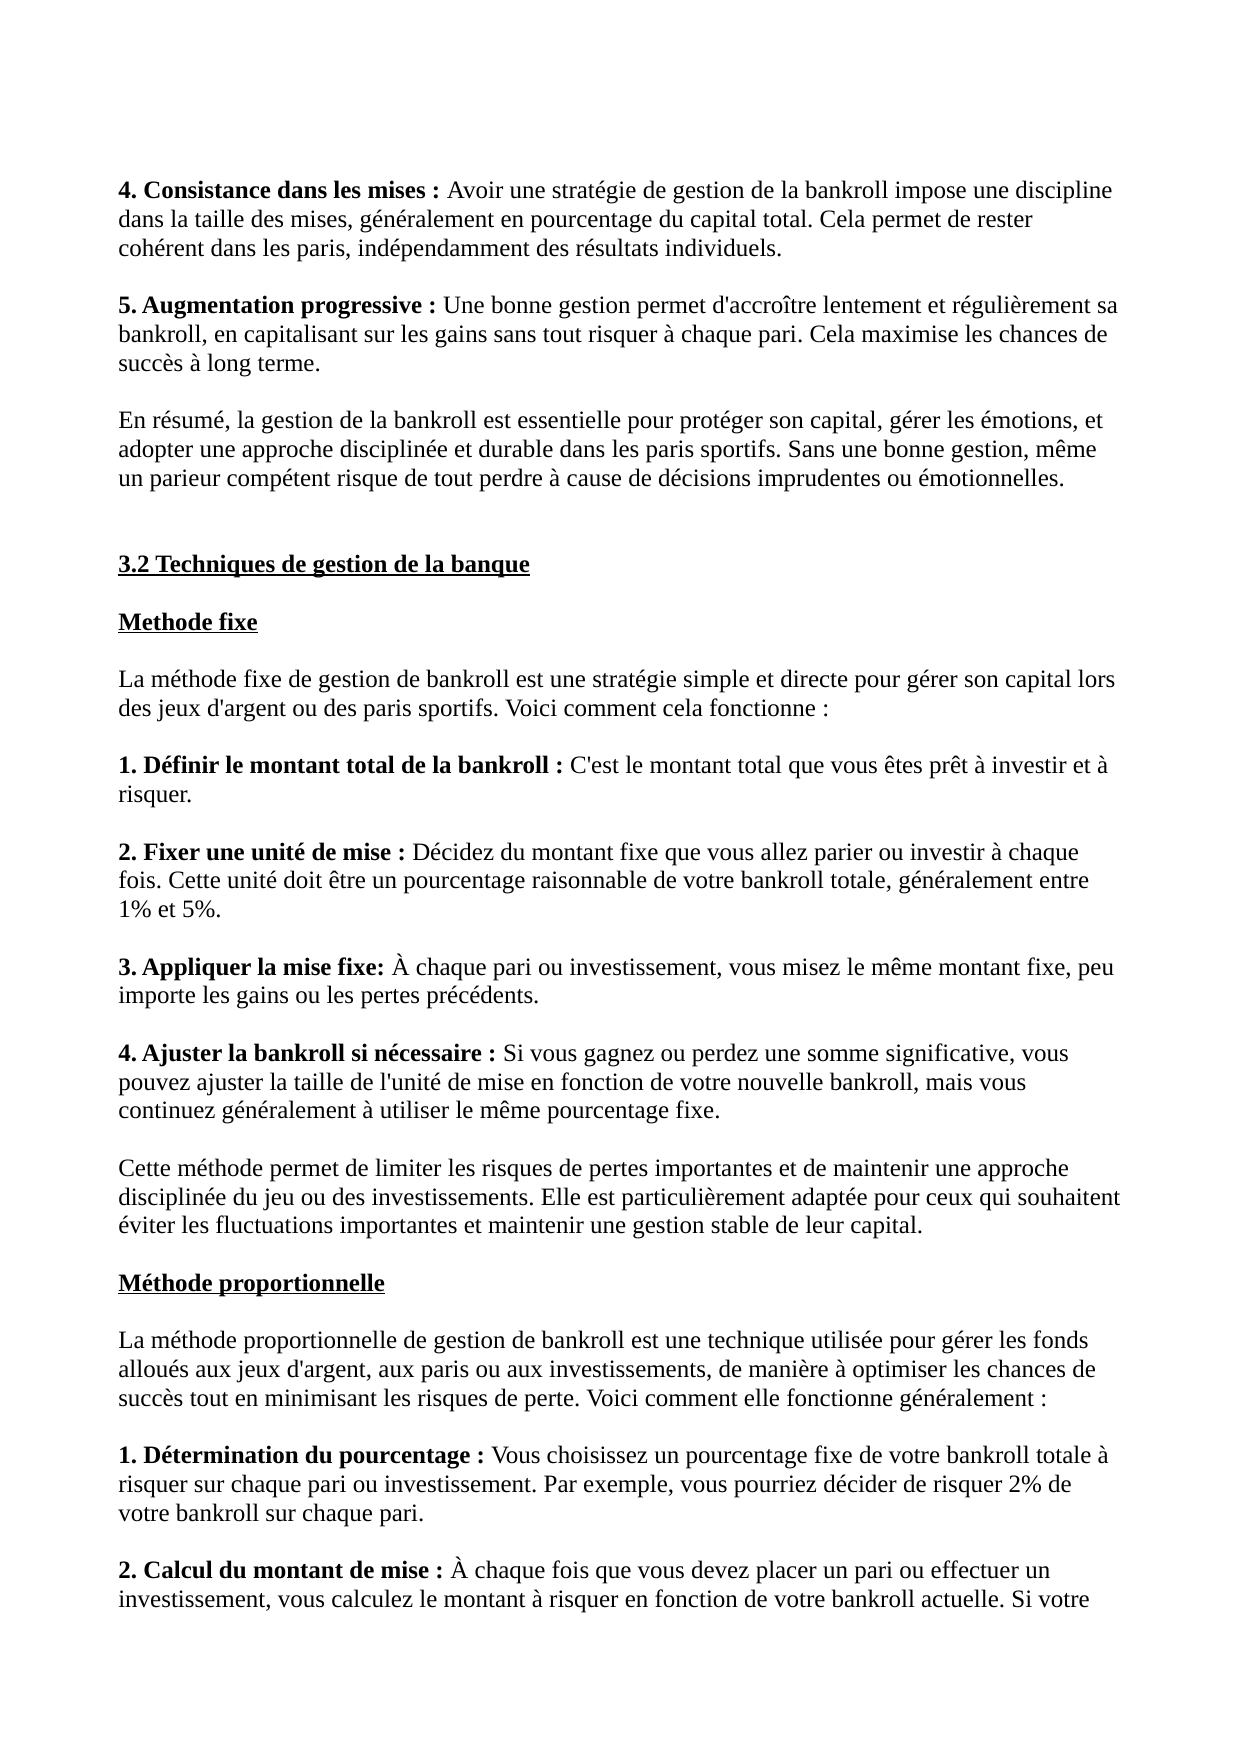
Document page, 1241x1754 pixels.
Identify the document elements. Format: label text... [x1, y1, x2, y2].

text 1. Détermination du pourcentage : Vous choisissez un pourcentage fixe de votre bankroll totale à risquer sur chaque pari ou investissement. Par exemple, vous pourriez décider de risquer 2% de votre bankroll sur chaque pari. [118, 1441, 1122, 1527]
text Methode fixe [118, 607, 1122, 636]
text 4. Ajuster la bankroll si nécessaire : Si vous gagnez ou perdez une somme significative, vous pouvez ajuster la taille de l'unité de mise en fonction de votre nouvelle bankroll, mais vous continuez généralement à utiliser le même pourcentage fixe. [118, 1038, 1122, 1124]
text 3.2 Techniques de gestion de la banque [118, 549, 1122, 578]
text 1. Définir le montant total de la bankroll : C'est le montant total que vous êtes prêt à investir et à risquer. [118, 751, 1122, 808]
text 3. Appliquer la mise fixe: À chaque pari ou investissement, vous misez le même montant fixe, peu importe les gains ou les pertes précédents. [118, 952, 1122, 1009]
text Méthode proportionnelle [118, 1268, 1122, 1297]
text 2. Fixer une unité de mise : Décidez du montant fixe que vous allez parier ou investir à chaque fois. Cette unité doit être un pourcentage raisonnable de votre bankroll totale, généralement entre 1% et 5%. [118, 837, 1122, 923]
text Cette méthode permet de limiter les risques de pertes importantes et de maintenir une approche disciplinée du jeu ou des investissements. Elle est particulièrement adaptée pour ceux qui souhaitent éviter les fluctuations importantes et maintenir une gestion stable de leur capital. [118, 1153, 1122, 1239]
text La méthode proportionnelle de gestion de bankroll est une technique utilisée pour gérer les fonds alloués aux jeux d'argent, aux paris ou aux investissements, de manière à optimiser les chances de succès tout en minimisant les risques de perte. Voici comment elle fonctionne généralement : [118, 1326, 1122, 1412]
text 4. Consistance dans les mises : Avoir une stratégie de gestion de la bankroll impose une discipline dans la taille des mises, généralement en pourcentage du capital total. Cela permet de rester cohérent dans les paris, indépendamment des résultats individuels. 5. Augmentation progressive : Une bonne gestion permet d'accroître lentement et régulièrement sa bankroll, en capitalisant sur les gains sans tout risquer à chaque pari. Cela maximise les chances de succès à long terme. En résumé, la gestion de la bankroll est essentielle pour protéger son capital, gérer les émotions, et adopter une approche disciplinée et durable dans les paris sportifs. Sans une bonne gestion, même un parieur compétent risque de tout perdre à cause de décisions imprudentes ou émotionnelles. [118, 176, 1122, 521]
text 2. Calcul du montant de mise : À chaque fois que vous devez placer un pari ou effectuer un investissement, vous calculez le montant à risquer en fonction de votre bankroll actuelle. Si votre [118, 1556, 1122, 1613]
text La méthode fixe de gestion de bankroll est une stratégie simple et directe pour gérer son capital lors des jeux d'argent ou des paris sportifs. Voici comment cela fonctionne : [118, 664, 1122, 722]
